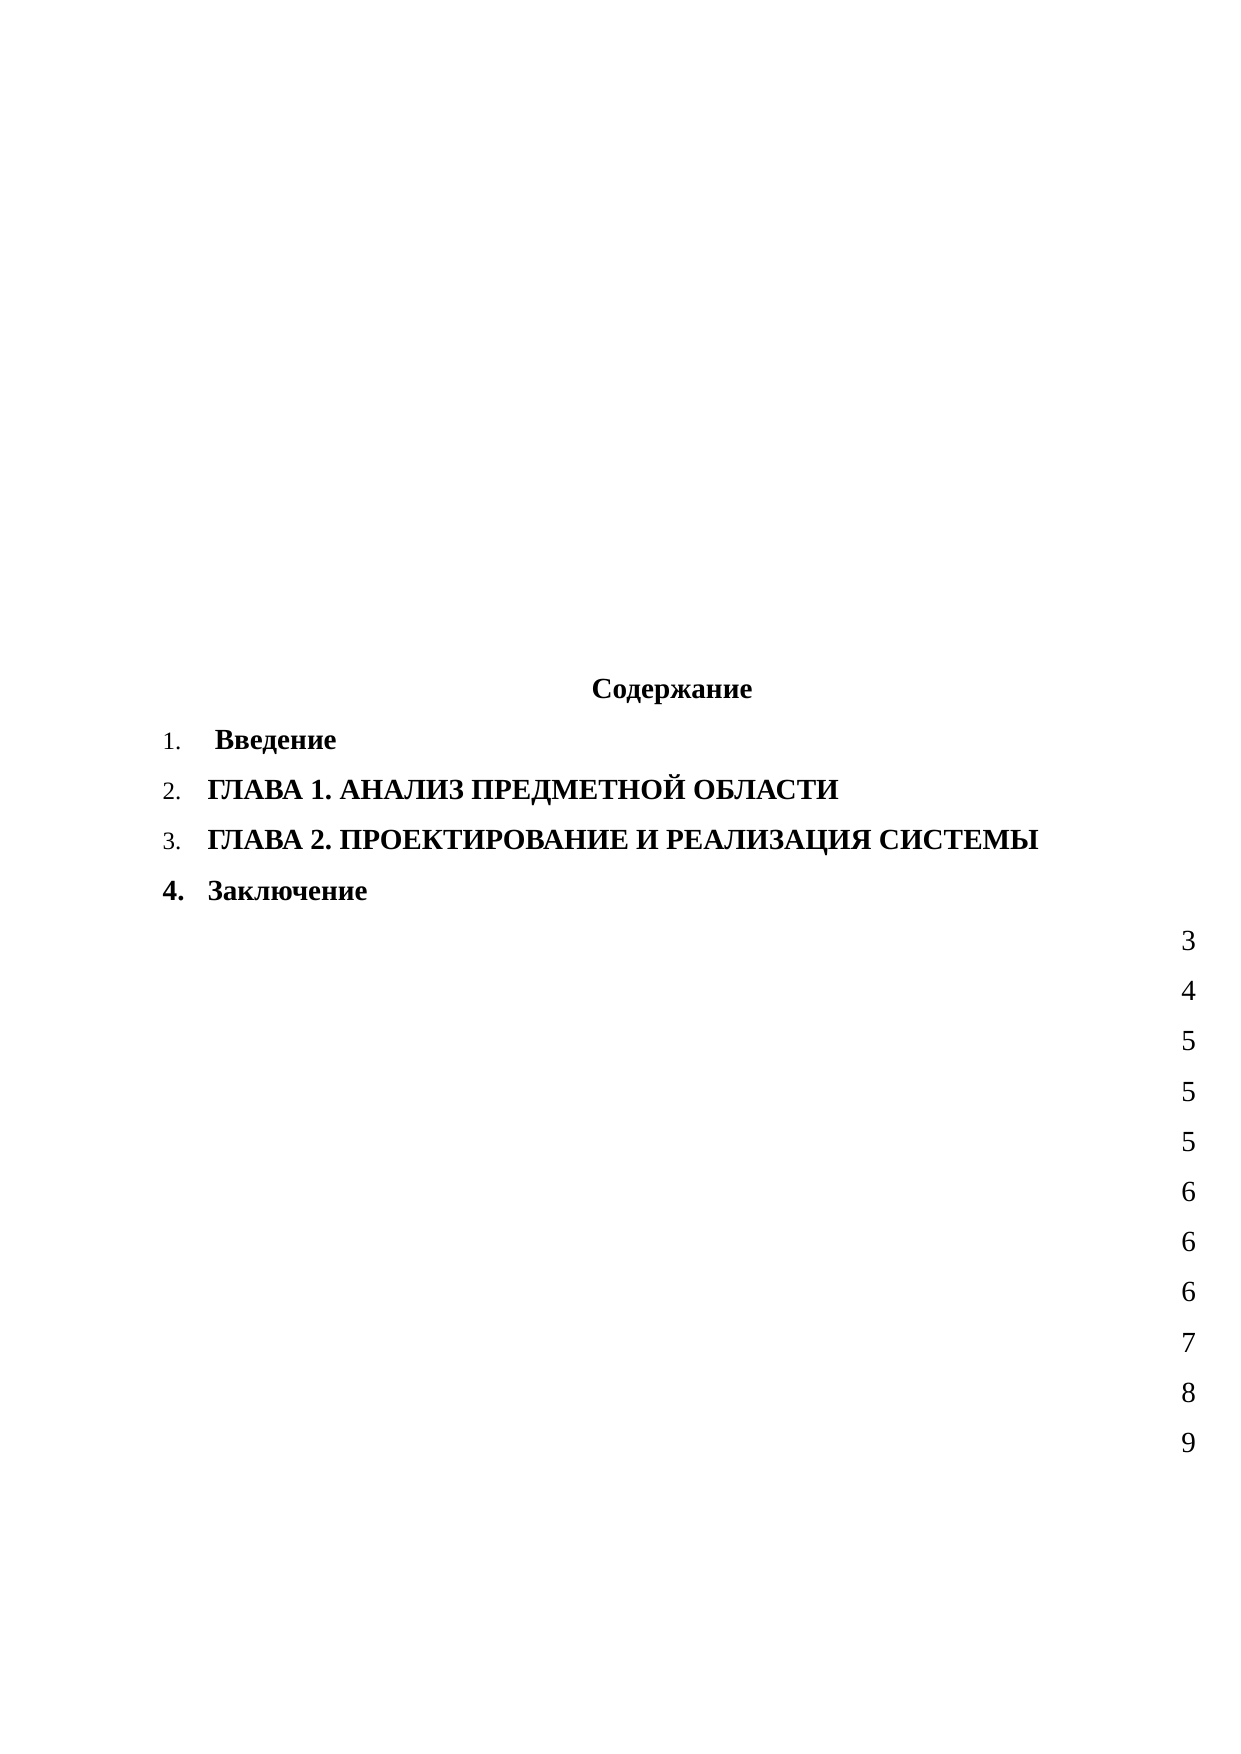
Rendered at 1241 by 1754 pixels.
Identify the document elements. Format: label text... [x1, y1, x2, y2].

table_cell [78, 1325, 1107, 1375]
list ГЛАВА 2. ПРОЕКТИРОВАНИЕ И РЕАЛИЗАЦИЯ СИСТЕМЫ [162, 822, 1181, 856]
table_cell 4 [1108, 973, 1192, 1023]
table_cell 6 [1108, 1174, 1192, 1224]
table_cell [78, 1074, 1107, 1124]
table_cell 9 [1108, 1425, 1192, 1475]
table_cell 5 [1108, 1124, 1192, 1174]
table_cell 5 [1108, 1024, 1192, 1074]
table_cell [78, 1024, 1107, 1074]
table_cell [78, 973, 1107, 1023]
table_cell 6 [1108, 1224, 1192, 1274]
table_cell 6 [1108, 1275, 1192, 1325]
table_cell [78, 1224, 1107, 1274]
list Введение [162, 722, 1181, 755]
table_cell 7 [1108, 1325, 1192, 1375]
table_header 3 [1108, 923, 1192, 973]
table_cell [78, 1124, 1107, 1174]
list Заключение [162, 873, 1181, 906]
table_cell 5 [1108, 1074, 1192, 1124]
table_cell [78, 1174, 1107, 1224]
table_cell [78, 1425, 1107, 1475]
table_cell [78, 1275, 1107, 1325]
table_cell 8 [1108, 1375, 1192, 1425]
table_header [78, 923, 1107, 973]
table_cell [78, 1375, 1107, 1425]
list ГЛАВА 1. АНАЛИЗ ПРЕДМЕТНОЙ ОБЛАСТИ [162, 772, 1181, 806]
text Содержание [89, 672, 1181, 705]
